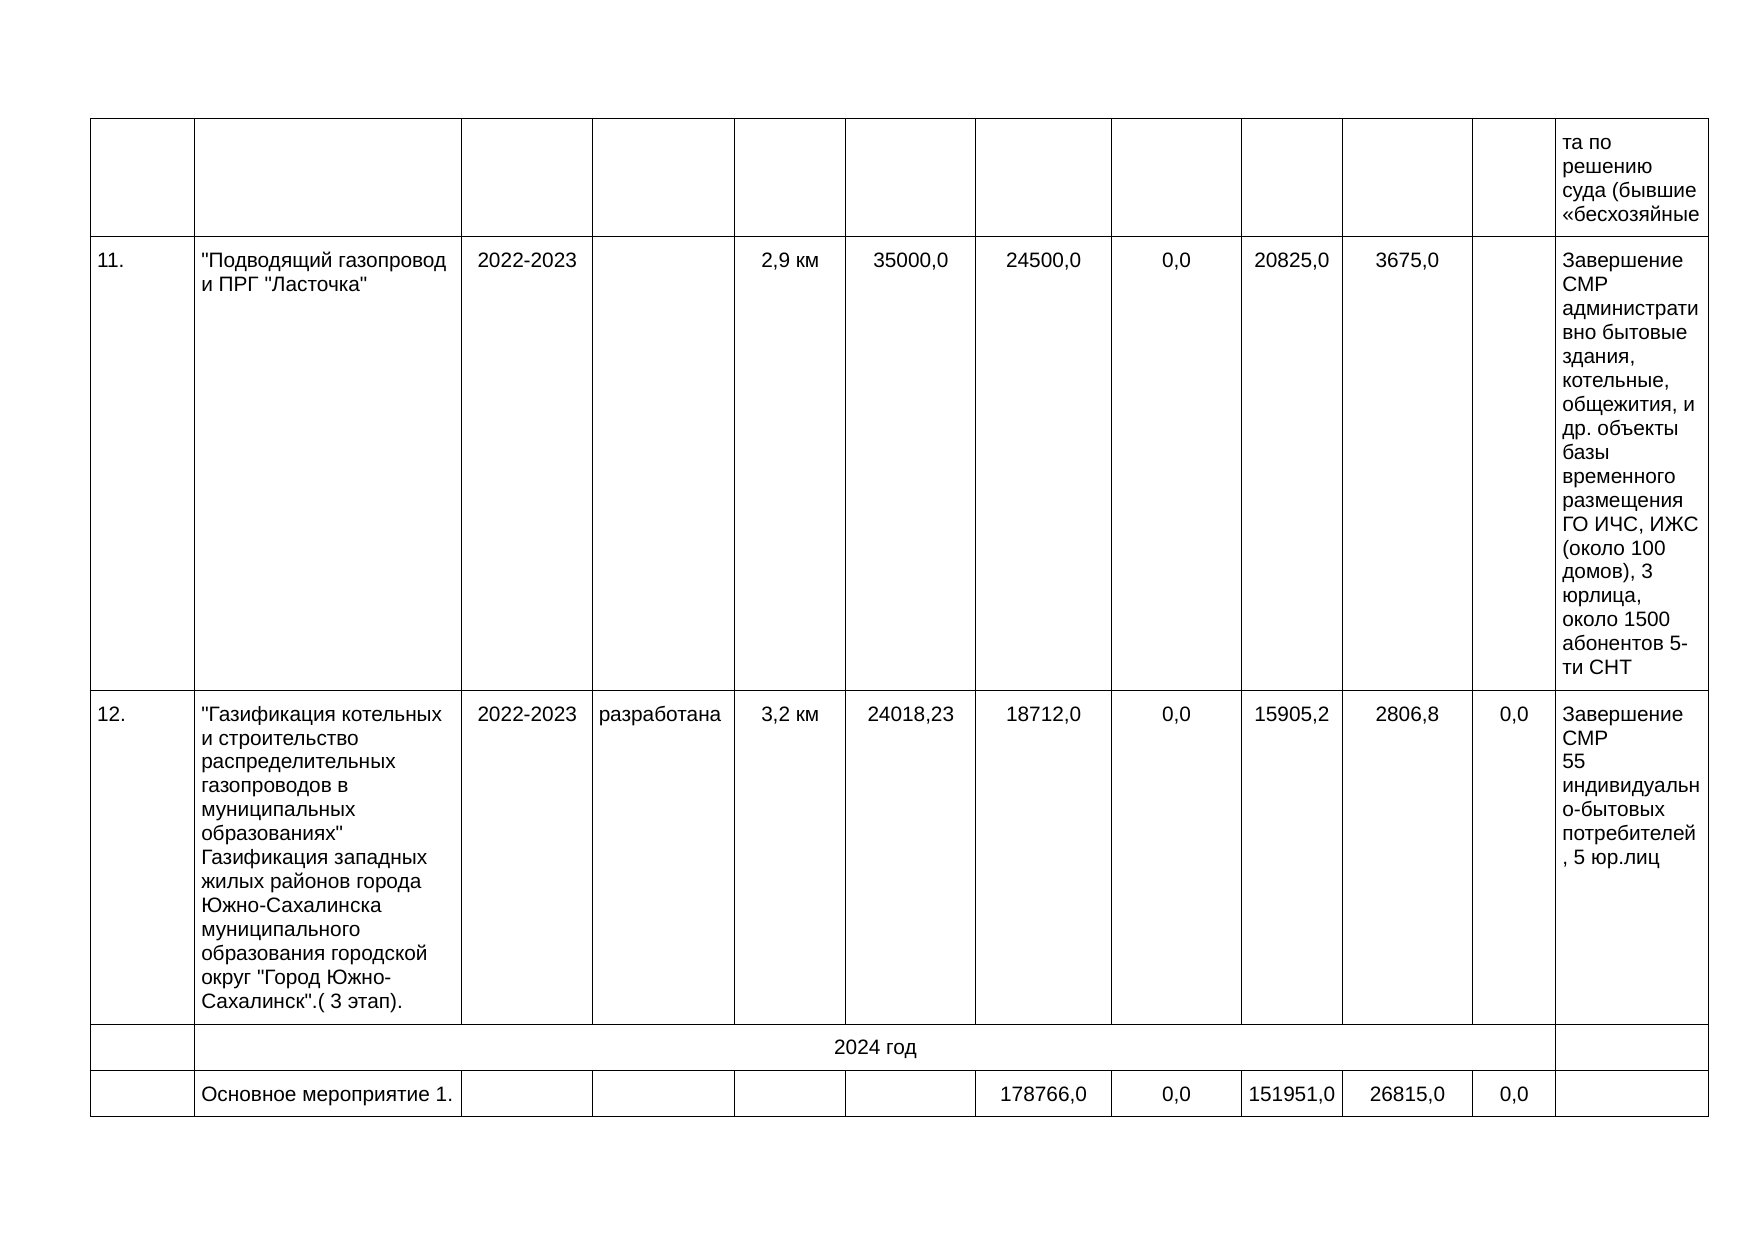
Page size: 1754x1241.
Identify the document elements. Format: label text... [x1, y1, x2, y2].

table_cell [91, 1025, 194, 1070]
table_cell 11. [91, 237, 194, 690]
table_cell 20825,0 [1242, 237, 1342, 690]
table_cell [1343, 119, 1472, 236]
table_cell [593, 237, 734, 690]
table_cell 15905,2 [1242, 691, 1342, 1023]
table_cell [1473, 237, 1555, 690]
table_cell [593, 1071, 734, 1116]
table_cell разработана [593, 691, 734, 1023]
table_cell [91, 1071, 194, 1116]
table_cell 26815,0 [1343, 1071, 1472, 1116]
table_cell 0,0 [1112, 1071, 1241, 1116]
table_cell 3,2 км [735, 691, 845, 1023]
table_cell [1242, 119, 1342, 236]
table_cell "Подводящий газопровод и ПРГ "Ласточка" [195, 237, 461, 690]
table_cell [846, 1071, 975, 1116]
table_cell 0,0 [1112, 237, 1241, 690]
table_cell Завершение СМР 55 индивидуально-бытовых потребителей, 5 юр.лиц [1556, 691, 1708, 1023]
table_cell 12. [91, 691, 194, 1023]
table_cell Основное мероприятие 1. [195, 1071, 461, 1116]
table_cell [1556, 1071, 1708, 1116]
table_cell [1473, 119, 1555, 236]
table_cell 2022-2023 [462, 237, 592, 690]
table_cell 2024 год [195, 1025, 1555, 1070]
table_cell 24018,23 [846, 691, 975, 1023]
table_cell [735, 119, 845, 236]
table_cell 2,9 км [735, 237, 845, 690]
table_cell 18712,0 [976, 691, 1111, 1023]
table_cell Завершение СМР административно бытовые здания, котельные, общежития, и др. объекты базы временного размещения ГО ИЧС, ИЖС (около 100 домов), 3 юрлица, около 1500 абонентов 5-ти СНТ [1556, 237, 1708, 690]
table_cell [1556, 1025, 1708, 1070]
table_cell 2022-2023 [462, 691, 592, 1023]
table_cell 151951,0 [1242, 1071, 1342, 1116]
table_cell 178766,0 [976, 1071, 1111, 1116]
table_cell 0,0 [1112, 691, 1241, 1023]
table_cell 3675,0 [1343, 237, 1472, 690]
table_cell [593, 119, 734, 236]
table_cell 2806,8 [1343, 691, 1472, 1023]
table_cell та по решению суда (бывшие «бесхозяйные [1556, 119, 1708, 236]
table_cell [195, 119, 461, 236]
table_cell 0,0 [1473, 1071, 1555, 1116]
table_cell [976, 119, 1111, 236]
table_cell [462, 119, 592, 236]
table_cell [91, 119, 194, 236]
table_cell [462, 1071, 592, 1116]
table_cell [1112, 119, 1241, 236]
table_cell 35000,0 [846, 237, 975, 690]
table_cell 0,0 [1473, 691, 1555, 1023]
table_cell [846, 119, 975, 236]
table_cell 24500,0 [976, 237, 1111, 690]
table_cell [735, 1071, 845, 1116]
table_cell "Газификация котельных и строительство распределительных газопроводов в муниципальных образованиях" Газификация западных жилых районов города Южно-Сахалинска муниципального образования городской округ "Город Южно-Сахалинск".( 3 этап). [195, 691, 461, 1023]
